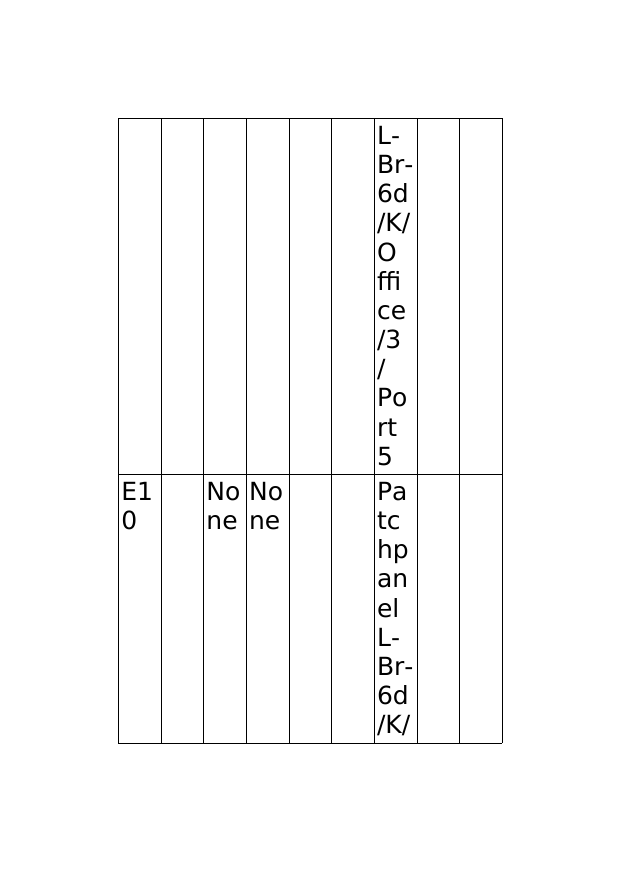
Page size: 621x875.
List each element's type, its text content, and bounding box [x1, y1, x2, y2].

table_cell [162, 119, 203, 474]
table_cell [204, 119, 246, 474]
table_cell [418, 119, 459, 474]
table_cell [290, 475, 331, 742]
table_cell None [204, 475, 246, 742]
table_cell [332, 475, 374, 742]
table_cell [290, 119, 331, 474]
table_cell [418, 475, 459, 742]
table_cell [247, 119, 289, 474]
table_cell [162, 475, 203, 742]
table_cell [460, 119, 502, 474]
table_cell [119, 119, 161, 474]
table_cell E10 [119, 475, 161, 742]
table_cell [332, 119, 374, 474]
table_cell L-Br-6d/K/Office/3 / Port 5 [375, 119, 417, 474]
table_cell [460, 475, 502, 742]
table_cell Patchpanel L-Br-6d/K/ [375, 475, 417, 742]
table_cell None [247, 475, 289, 742]
